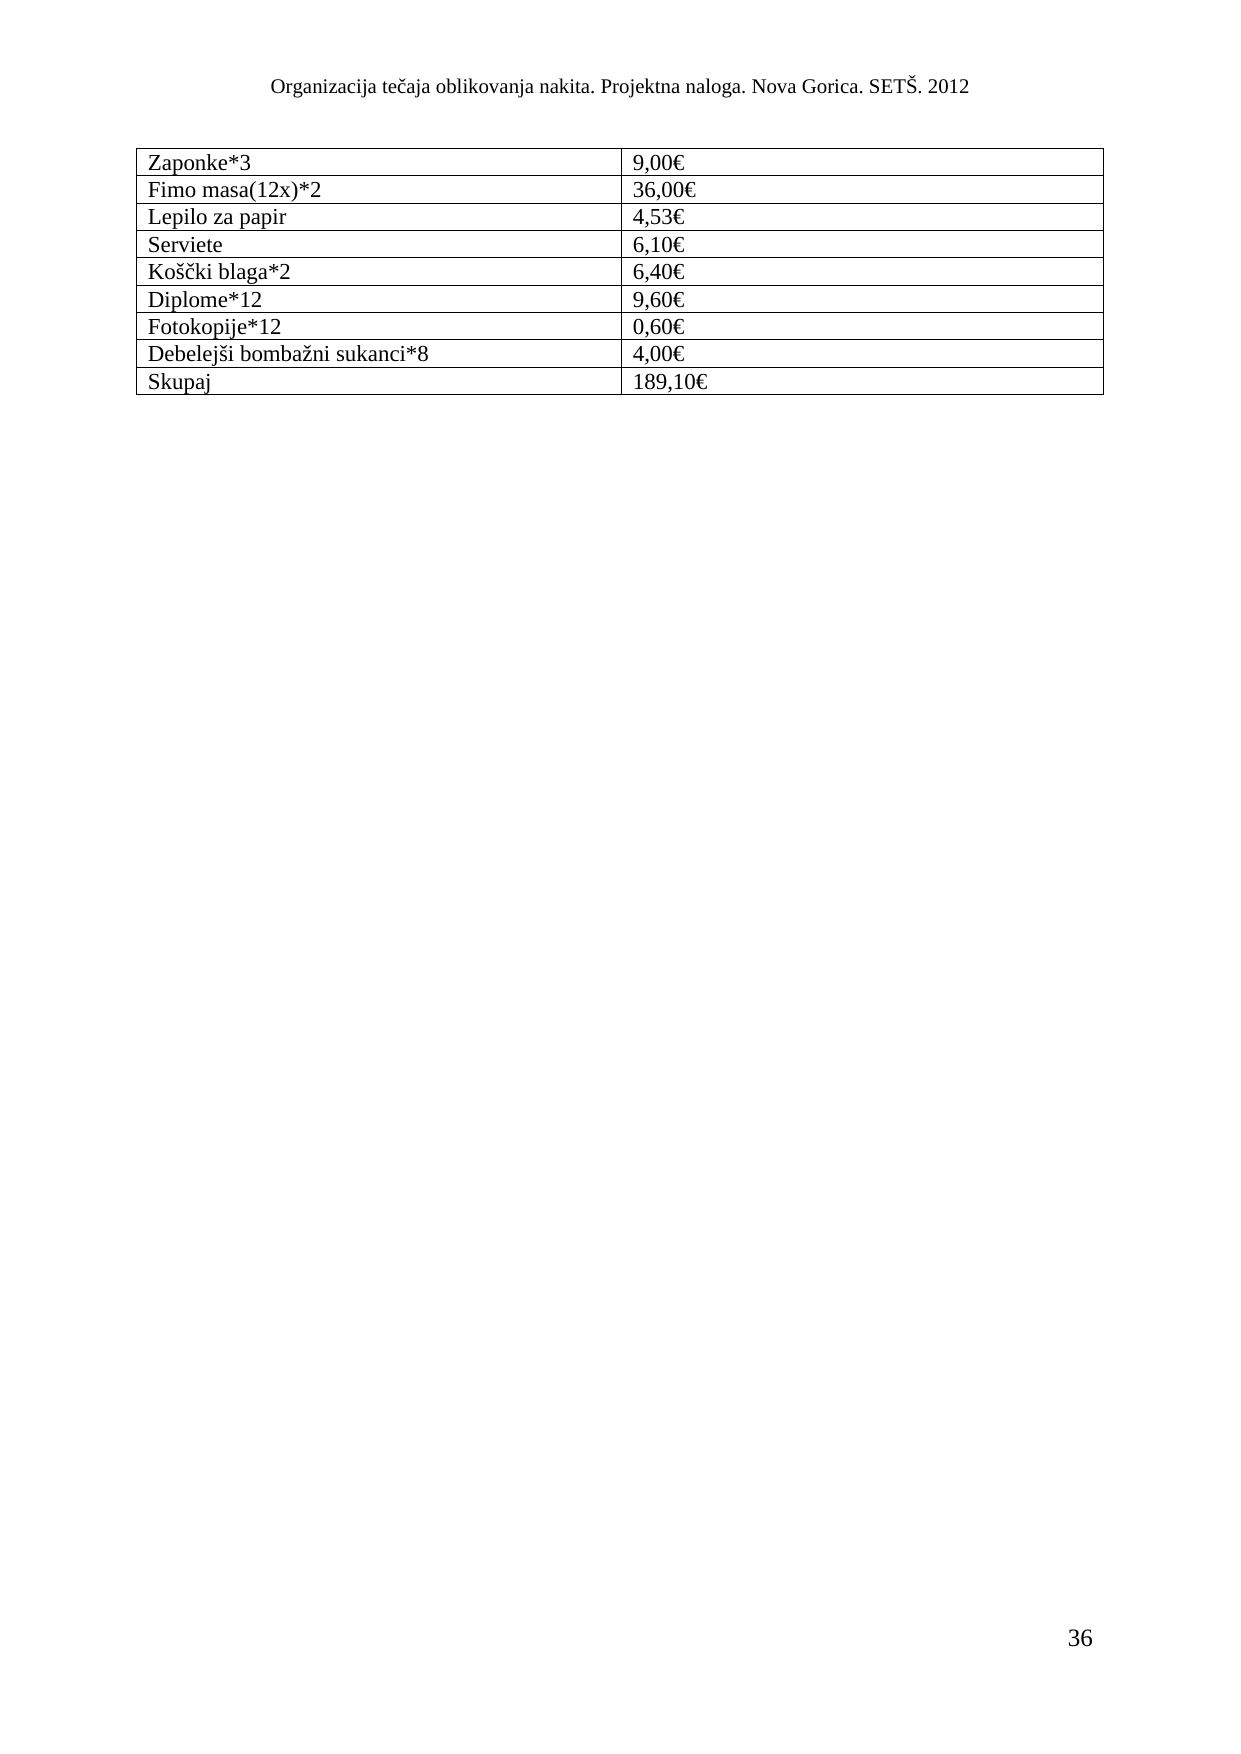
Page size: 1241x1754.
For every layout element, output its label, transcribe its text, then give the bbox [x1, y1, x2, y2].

table_cell 9,60€ [622, 286, 1103, 312]
table_cell Fimo masa(12x)*2 [137, 176, 621, 202]
table_cell 4,00€ [622, 340, 1103, 367]
table_cell Serviete [137, 231, 621, 257]
table_cell 36,00€ [622, 176, 1103, 202]
table_cell Koščki blaga*2 [137, 258, 621, 284]
table_cell 4,53€ [622, 204, 1103, 230]
table_cell 6,10€ [622, 231, 1103, 257]
table_cell Lepilo za papir [137, 204, 621, 230]
table_cell Debelejši bombažni sukanci*8 [137, 340, 621, 367]
table_cell Diplome*12 [137, 286, 621, 312]
table_cell 9,00€ [622, 149, 1103, 175]
table_cell Skupaj [137, 368, 621, 394]
table_cell 0,60€ [622, 313, 1103, 339]
table_cell 6,40€ [622, 258, 1103, 284]
table_cell Fotokopije*12 [137, 313, 621, 339]
table_cell Zaponke*3 [137, 149, 621, 175]
table_cell 189,10€ [622, 368, 1103, 394]
